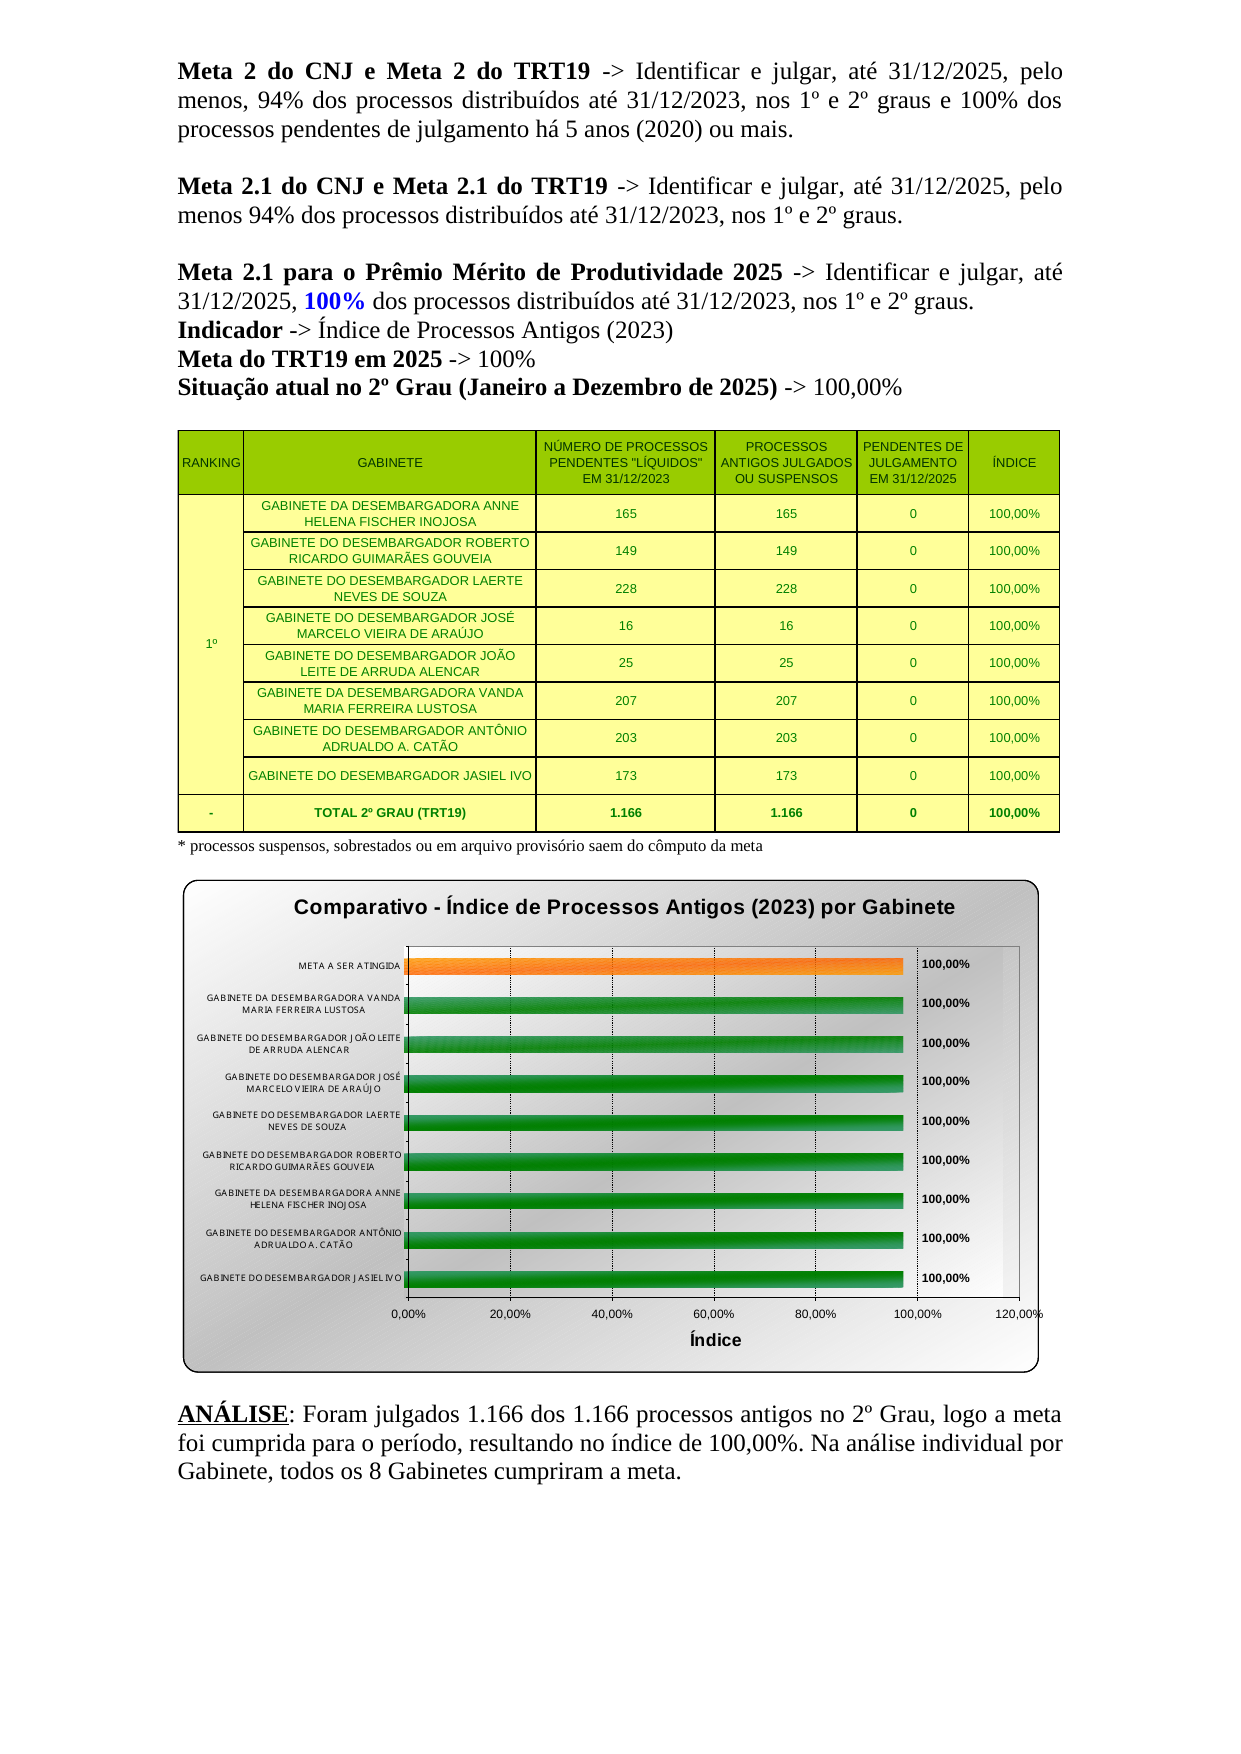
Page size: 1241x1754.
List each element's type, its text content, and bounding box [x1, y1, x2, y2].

text Meta 2.1 do CNJ e Meta 2.1 do TRT19 -> Identificar e julgar, até 31/12/2025, pelo menos 94% dos processos distribuídos até 31/12/2023, nos 1º e 2º graus. [177, 171, 1063, 229]
text Situação atual no 2º Grau (Janeiro a Dezembro de 2025) -> 100,00% [177, 372, 1063, 401]
text Meta 2.1 para o Prêmio Mérito de Produtividade 2025 -> Identificar e julgar, até 31/12/2025, 100% dos processos distribuídos até 31/12/2023, nos 1º e 2º graus. [177, 257, 1063, 315]
text * processos suspensos, sobrestados ou em arquivo provisório saem do cômputo da meta [177, 430, 1063, 855]
text Meta 2 do CNJ e Meta 2 do TRT19 -> Identificar e julgar, até 31/12/2025, pelo menos, 94% dos processos distribuídos até 31/12/2023, nos 1º e 2º graus e 100% dos processos pendentes de julgamento há 5 anos (2020) ou mais. [177, 56, 1063, 142]
text Indicador -> Índice de Processos Antigos (2023) Meta do TRT19 em 2025 -> 100% [177, 315, 1063, 372]
text ANÁLISE: Foram julgados 1.166 dos 1.166 processos antigos no 2º Grau, logo a meta foi cumprida para o período, resultando no índice de 100,00%. Na análise individual por Gabinete, todos os 8 Gabinetes cumpriram a meta. [177, 1399, 1063, 1485]
